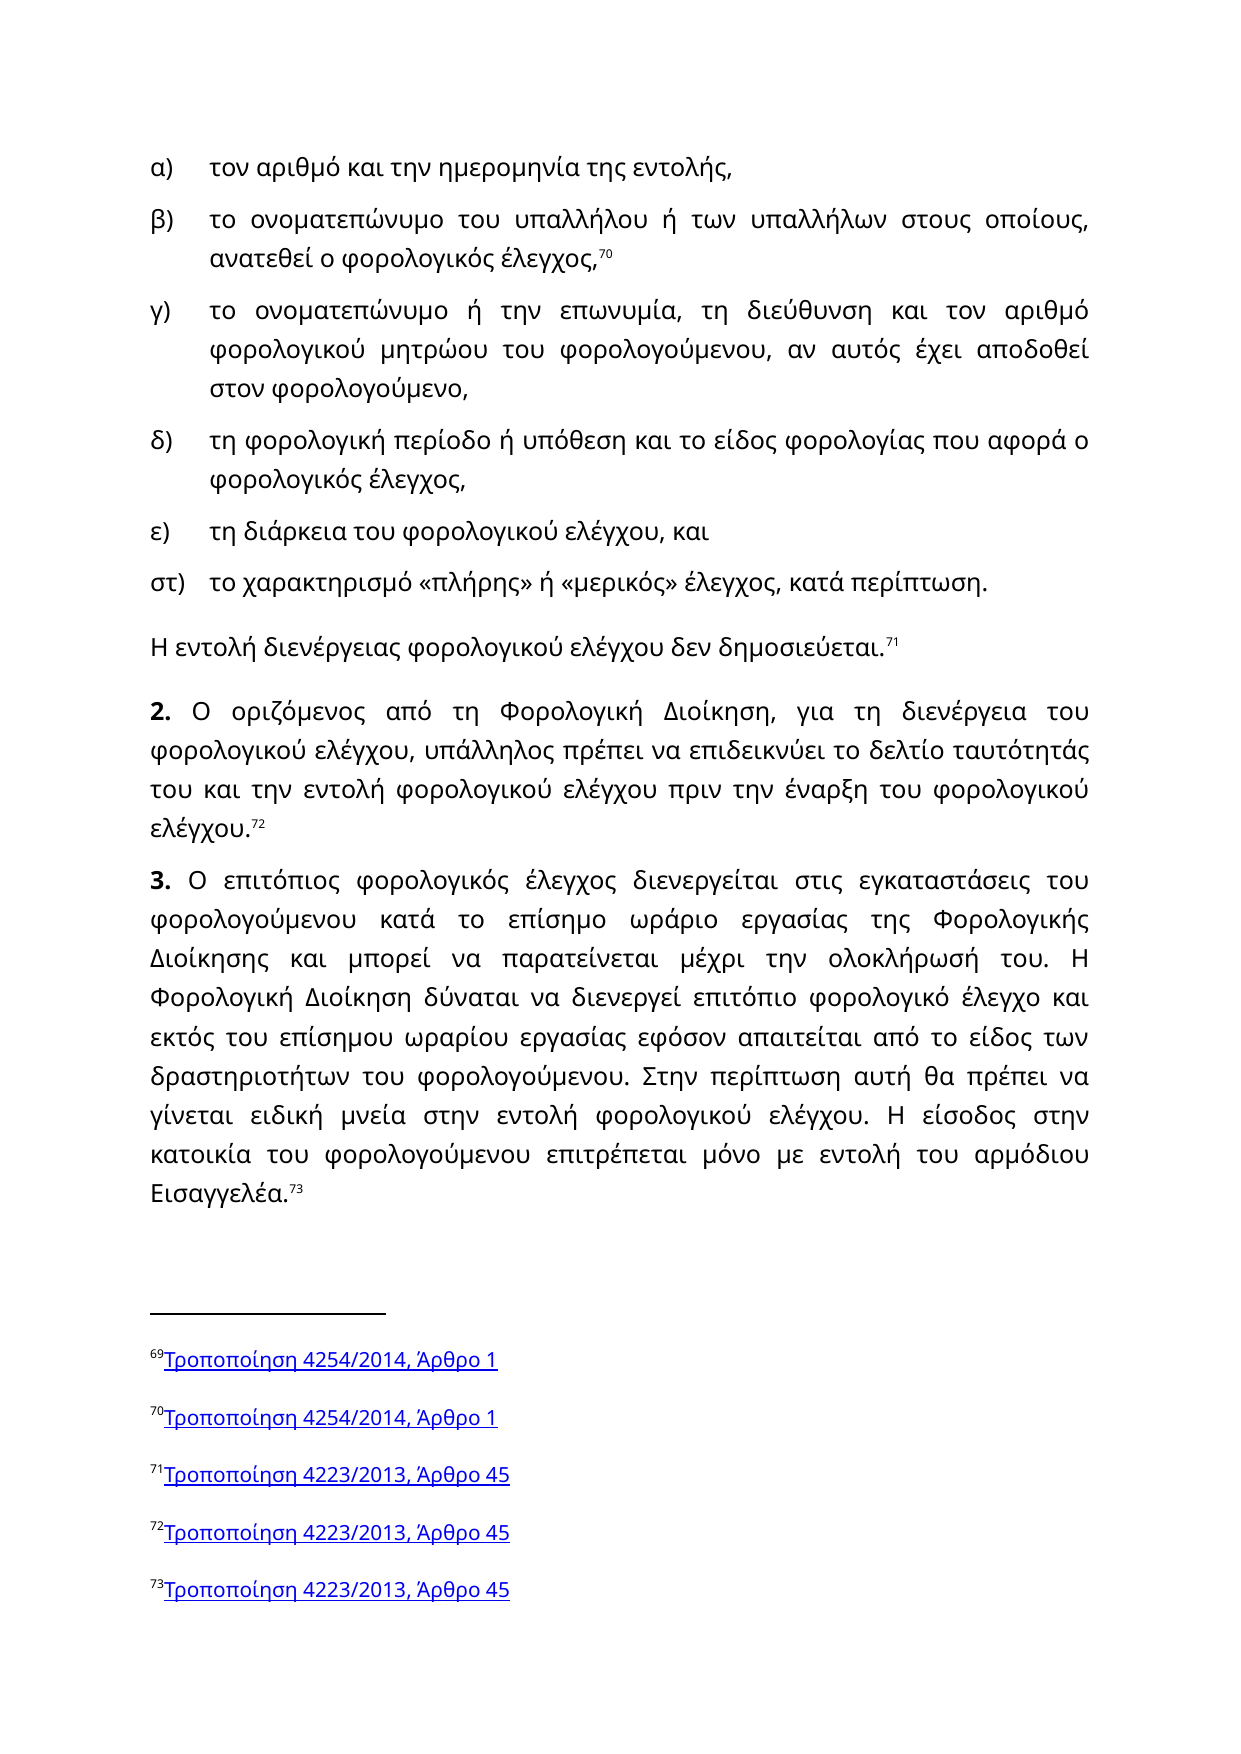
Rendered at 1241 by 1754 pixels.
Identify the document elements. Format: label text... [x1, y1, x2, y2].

text Η εντολή διενέργειας φορολογικού ελέγχου δεν δημοσιεύεται. [150, 629, 1090, 663]
text Τροποποίηση 4223/2013, Άρθρο 45 [150, 1460, 1090, 1489]
text Τροποποίηση 4254/2014, Άρθρο 1 [150, 1403, 1090, 1431]
list δ) τη φορολογική περίοδο ή υπόθεση και το είδος φορολογίας που αφορά ο φορολογικός έλεγχος, [150, 422, 1090, 496]
list ε) τη διάρκεια του φορολογικού ελέγχου, και [150, 513, 1090, 547]
text Τροποποίηση 4254/2014, Άρθρο 1 [150, 1345, 1090, 1373]
list στ) το χαρακτηρισμό «πλήρης» ή «μερικός» έλεγχος, κατά περίπτωση. [150, 565, 1090, 599]
text 3. Ο επιτόπιος φορολογικός έλεγχος διενεργείται στις εγκαταστάσεις του φορολογούμενου κατά το επίσημο ωράριο εργασίας της Φορολογικής Διοίκησης και μπορεί να παρατείνεται μέχρι την ολοκλήρωσή του. Η Φορολογική Διοίκηση δύναται να διενεργεί επιτόπιο φορολογικό έλεγχο και εκτός του επίσημου ωραρίου εργασίας εφόσον απαιτείται από το είδος των δραστηριοτήτων του φορολογούμενου. Στην περίπτωση αυτή θα πρέπει να γίνεται ειδική μνεία στην εντολή φορολογικού ελέγχου. Η είσοδος στην κατοικία του φορολογούμενου επιτρέπεται μόνο με εντολή του αρμόδιου Εισαγγελέα. [150, 862, 1090, 1210]
list α) τον αριθμό και την ημερομηνία της εντολής, [150, 150, 1090, 184]
text 2. Ο οριζόμενος από τη Φορολογική Διοίκηση, για τη διενέργεια του φορολογικού ελέγχου, υπάλληλος πρέπει να επιδεικνύει το δελτίο ταυτότητάς του και την εντολή φορολογικού ελέγχου πριν την έναρξη του φορολογικού ελέγχου. [150, 693, 1090, 845]
list β) το ονοματεπώνυμο του υπαλλήλου ή των υπαλλήλων στους οποίους, ανατεθεί ο φορολογικός έλεγχος, [150, 202, 1090, 275]
text Τροποποίηση 4223/2013, Άρθρο 45 [150, 1576, 1090, 1604]
text Τροποποίηση 4223/2013, Άρθρο 45 [150, 1518, 1090, 1546]
list γ) το ονοματεπώνυμο ή την επωνυμία, τη διεύθυνση και τον αριθμό φορολογικού μητρώου του φορολογούμενου, αν αυτός έχει αποδοθεί στον φορολογούμενο, [150, 292, 1090, 405]
